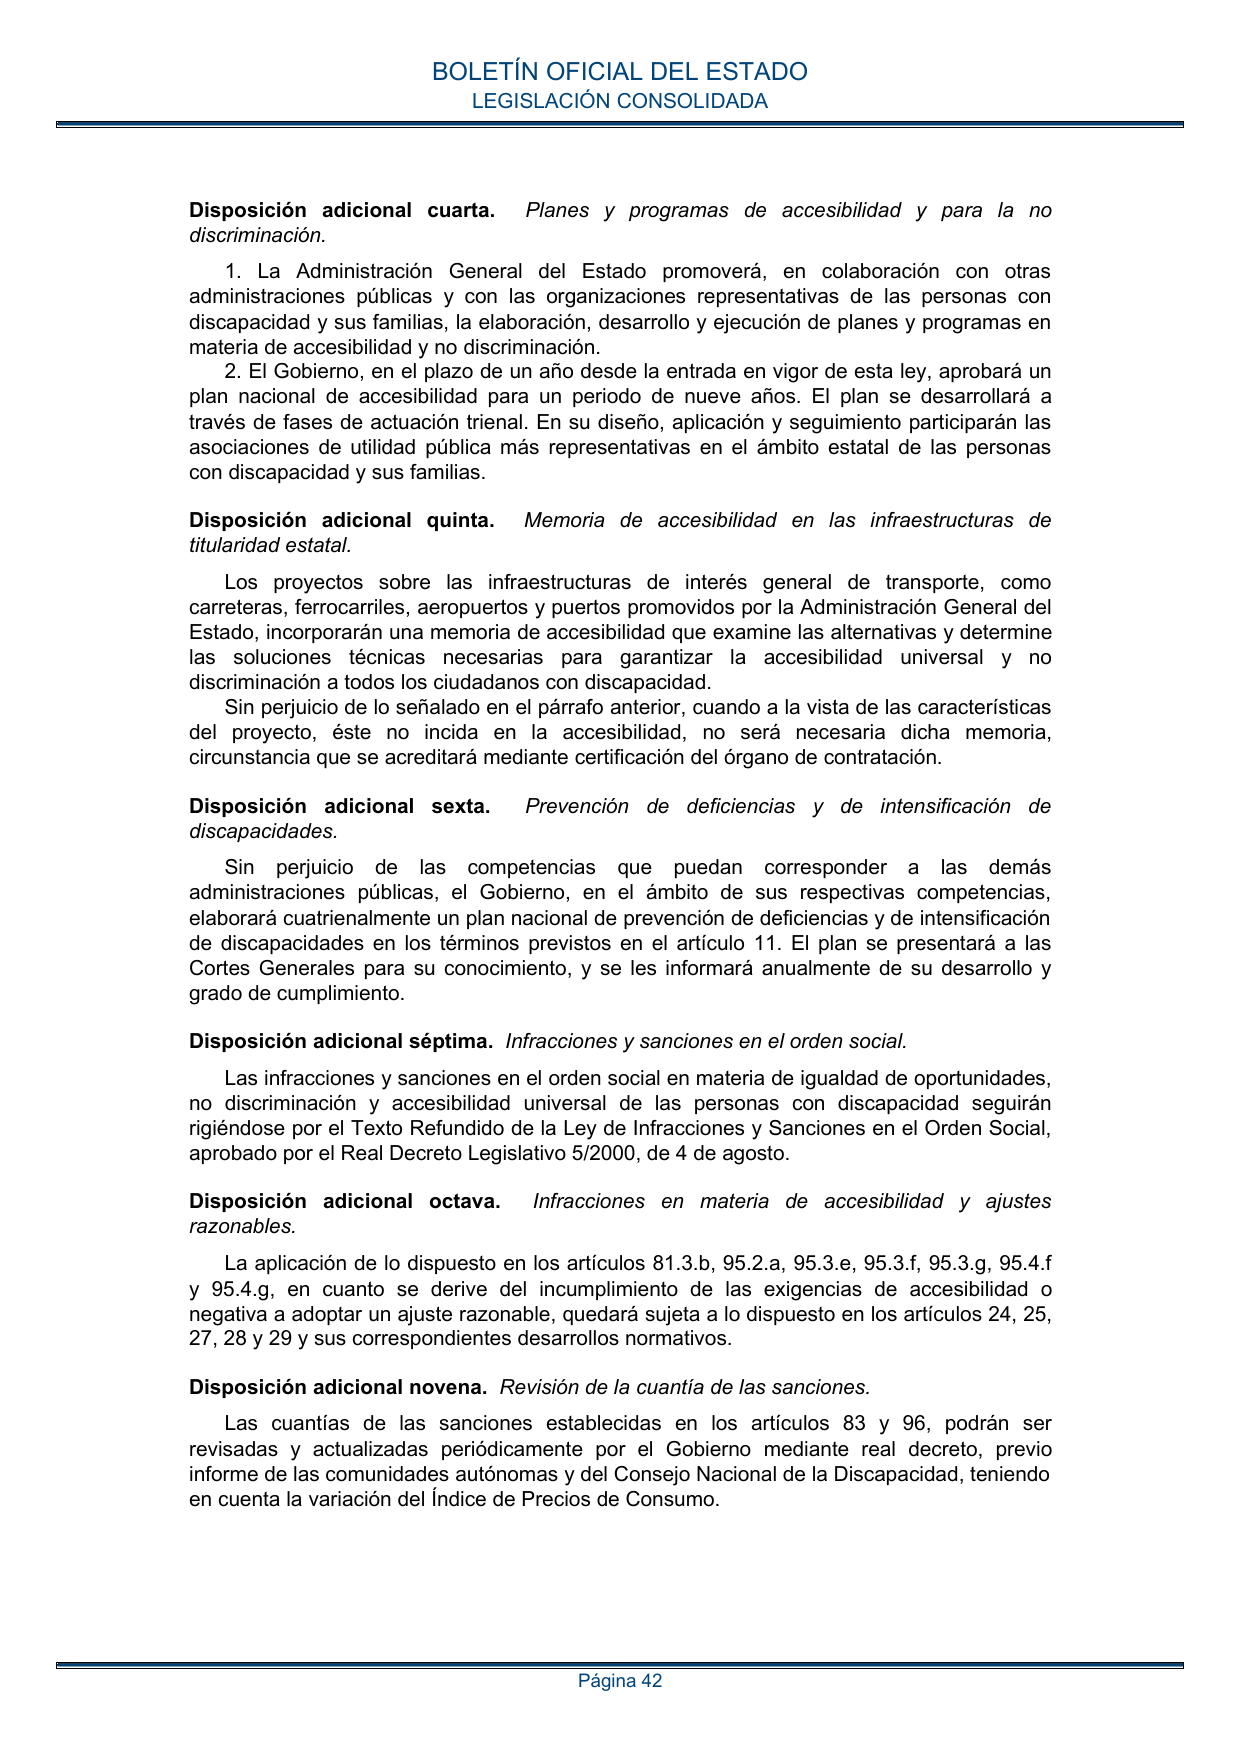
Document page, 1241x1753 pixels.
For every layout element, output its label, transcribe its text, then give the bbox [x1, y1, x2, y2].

text carreteras, ferrocarriles, aeropuertos y puertos promovidos por la Administración General del [189, 595, 1076, 620]
text del proyecto, éste no incida en la accesibilidad, no será necesaria dicha memoria, [189, 720, 1076, 745]
text Los proyectos sobre las infraestructuras de interés general de transporte, como [224, 567, 1076, 595]
text con discapacidad y sus familias. [189, 459, 1076, 484]
text Sin perjuicio de lo señalado en el párrafo anterior, cuando a la vista de las características [224, 695, 1076, 720]
text elaborará cuatrienalmente un plan nacional de prevención de deficiencias y de intensificación [189, 905, 1076, 930]
text Disposición adicional quinta. Memoria de accesibilidad en las infraestructuras de [189, 509, 1076, 532]
text negativa a adoptar un ajuste razonable, quedará sujeta a lo dispuesto en los artículos 24, 25, [189, 1301, 1076, 1326]
text las soluciones técnicas necesarias para garantizar la accesibilidad universal y no [189, 645, 1076, 670]
text circunstancia que se acreditará mediante certificación del órgano de contratación. [189, 745, 1076, 770]
picture [57, 1663, 1183, 1668]
text y 95.4.g, en cuanto se derive del incumplimiento de las exigencias de accesibilidad o [189, 1276, 1076, 1301]
text las demás [941, 852, 1076, 877]
text Las infracciones y sanciones en el orden social en materia de igualdad de oportunidades, [224, 1063, 1076, 1091]
text discapacidades. [189, 819, 363, 843]
text Disposición adicional novena. Revisión de la cuantía de las sanciones. [189, 1376, 896, 1399]
text en cuenta la variación del Índice de Precios de Consumo. [189, 1486, 1076, 1511]
text 27, 28 y 29 y sus correspondientes desarrollos normativos. [189, 1323, 758, 1351]
text discapacidad y sus familias, la elaboración, desarrollo y ejecución de planes y programas en [189, 309, 1076, 334]
text LEGISLACIÓN CONSOLIDADA [472, 86, 793, 114]
text informe de las comunidades autónomas y del Consejo Nacional de la Discapacidad, teniendo [189, 1461, 1076, 1486]
text grado de cumplimiento. [189, 980, 1076, 1005]
text Disposición adicional cuarta. Planes y programas de accesibilidad y para la no [189, 198, 1076, 222]
text 2. El Gobierno, en el plazo de un año desde la entrada en vigor de esta ley, aprobará un [224, 356, 1076, 381]
text Infracciones en materia de accesibilidad y ajustes [532, 1190, 1076, 1213]
text rigiéndose por el Texto Refundido de la Ley de Infracciones y Sanciones en el Orden Social, [189, 1116, 1076, 1141]
text 1. La Administración General del Estado promoverá, en colaboración con otras [224, 256, 1076, 281]
text Estado, incorporarán una memoria de accesibilidad que examine las alternativas y determine [189, 620, 1076, 645]
picture [57, 122, 1183, 127]
text administraciones públicas y con las organizaciones representativas de las personas con [189, 281, 1076, 309]
text revisadas y actualizadas periódicamente por el Gobierno mediante real decreto, previo [189, 1436, 1076, 1461]
text Disposición adicional sexta. [189, 794, 516, 818]
text Página 42 [578, 1668, 687, 1693]
text Sin perjuicio de las competencias que puedan corresponder [224, 852, 908, 877]
text discriminación a todos los ciudadanos con discapacidad. [189, 670, 1076, 695]
text plan nacional de accesibilidad para un periodo de nueve años. El plan se desarrollará a [189, 381, 1076, 409]
text razonables. [189, 1215, 322, 1238]
text Disposición adicional octava. [189, 1190, 526, 1213]
text administraciones públicas, el Gobierno, en el ámbito de sus respectivas competencias, [189, 877, 1076, 905]
text materia de accesibilidad y no discriminación. [189, 334, 1076, 359]
text de discapacidades en los términos previstos en el artículo 11. El plan se presentará a las [189, 930, 1076, 955]
text BOLETÍN OFICIAL DEL ESTADO [432, 53, 833, 87]
text Cortes Generales para su conocimiento, y se les informará anualmente de su desarrollo y [189, 955, 1076, 980]
text Prevención de deficiencias y de intensificación de [525, 794, 1076, 818]
text no discriminación y accesibilidad universal de las personas con discapacidad seguirán [189, 1091, 1076, 1116]
text aprobado por el Real Decreto Legislativo 5/2000, de 4 de agosto. [189, 1141, 1076, 1166]
text a [908, 852, 941, 877]
text asociaciones de utilidad pública más representativas en el ámbito estatal de las personas [189, 434, 1076, 459]
text través de fases de actuación trienal. En su diseño, aplicación y seguimiento participarán las [189, 409, 1076, 434]
text titularidad estatal. [189, 534, 1076, 557]
text Las cuantías de las sanciones establecidas en los artículos 83 y 96, podrán ser [224, 1408, 1076, 1436]
text La aplicación de lo dispuesto en los artículos 81.3.b, 95.2.a, 95.3.e, 95.3.f, 95.3.g, 95.4.f [224, 1248, 1076, 1276]
text discriminación. [189, 223, 1076, 247]
text Disposición adicional séptima. Infracciones y sanciones en el orden social. [189, 1030, 933, 1053]
